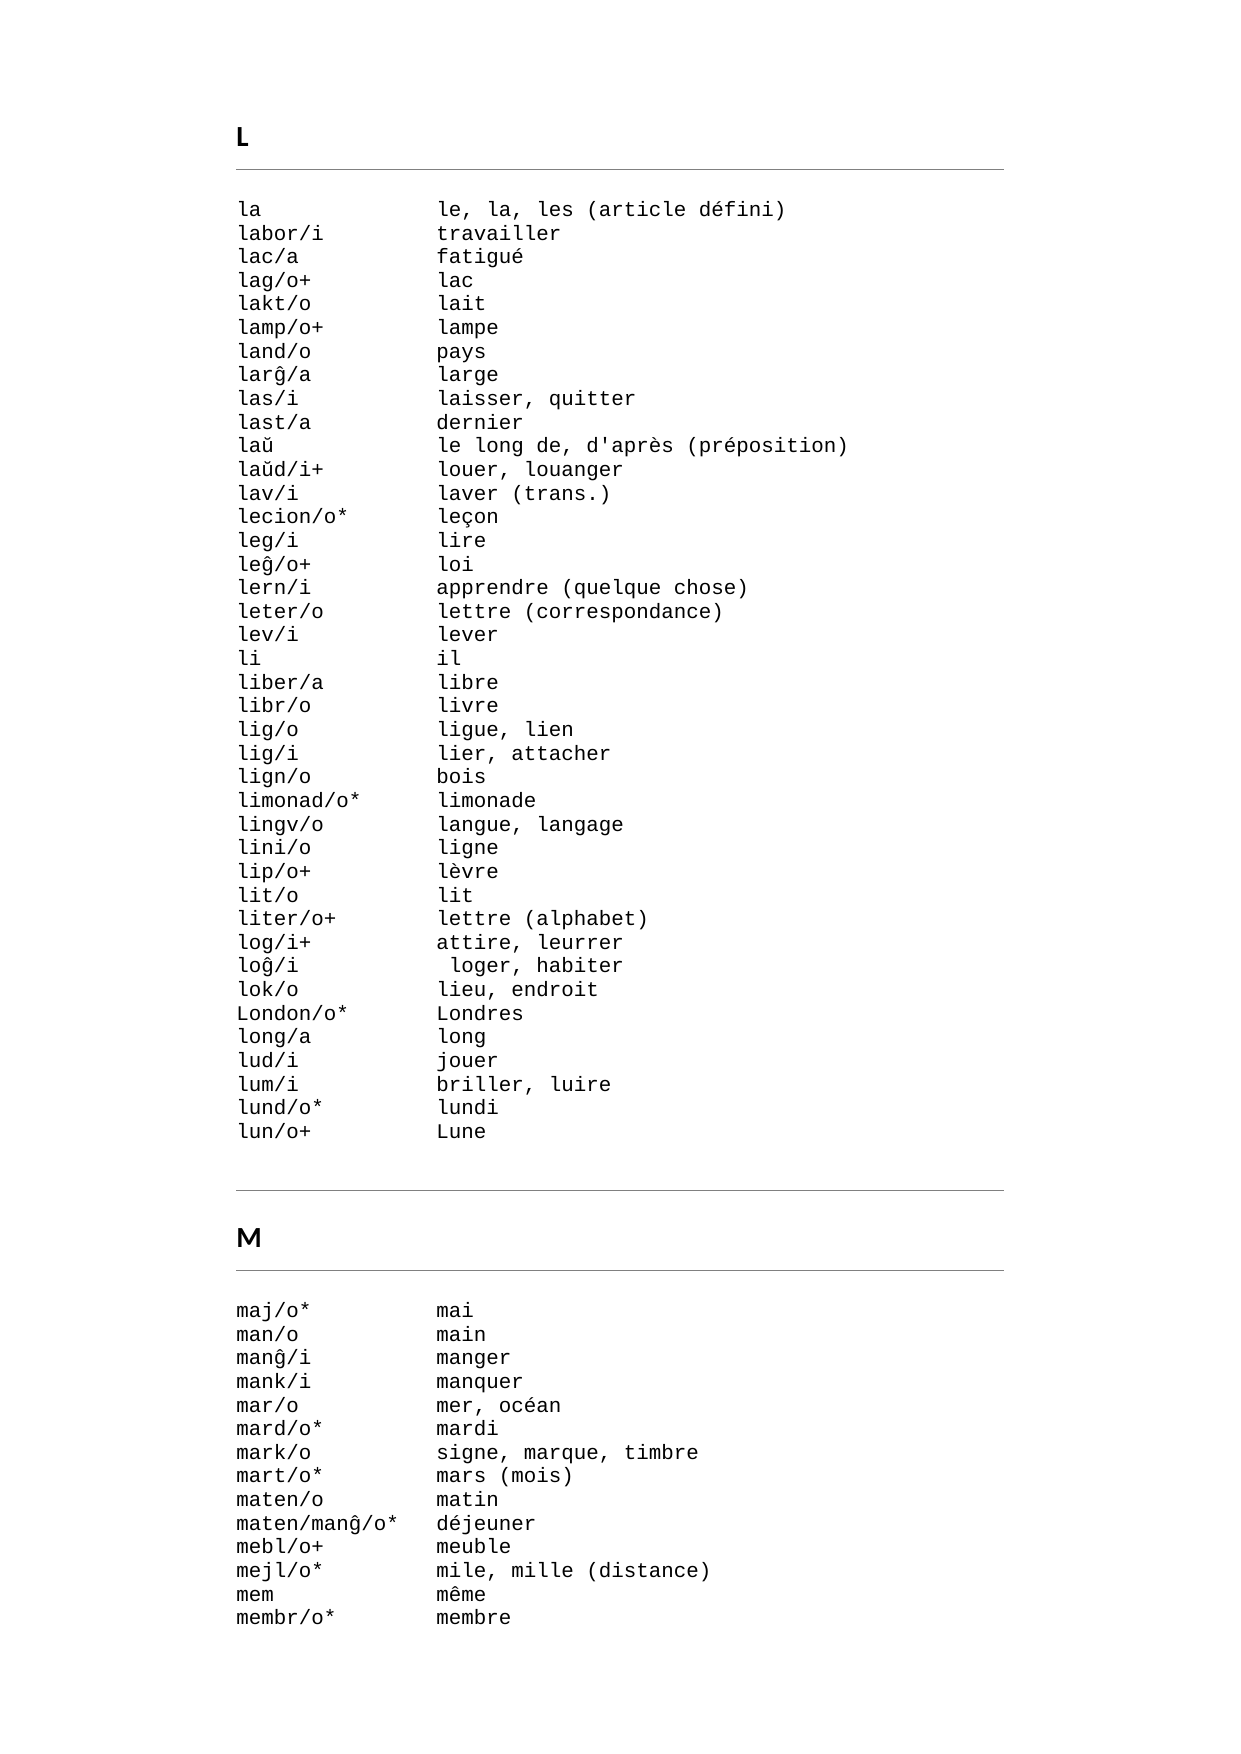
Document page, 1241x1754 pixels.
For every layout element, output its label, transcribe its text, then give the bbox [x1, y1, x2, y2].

text lini/o ligne [236, 837, 1004, 861]
text labor/i travailler [236, 222, 1004, 246]
text lud/i jouer [236, 1050, 1004, 1074]
text larĝ/a large [236, 364, 1004, 388]
text lav/i laver (trans.) [236, 483, 1004, 506]
text lac/a fatigué [236, 246, 1004, 270]
text mar/o mer, océan [236, 1394, 1004, 1418]
text L [236, 118, 1004, 154]
text lecion/o* leçon [236, 506, 1004, 530]
text la le, la, les (article défini) [236, 199, 1004, 222]
text mard/o* mardi [236, 1418, 1004, 1442]
text lip/o+ lèvre [236, 861, 1004, 884]
text leg/i lire [236, 530, 1004, 553]
text man/o main [236, 1324, 1004, 1347]
text libr/o livre [236, 695, 1004, 719]
text lit/o lit [236, 884, 1004, 908]
text las/i laisser, quitter [236, 388, 1004, 412]
text lign/o bois [236, 766, 1004, 790]
text lun/o+ Lune [236, 1121, 1004, 1145]
text last/a dernier [236, 412, 1004, 435]
text loĝ/i loger, habiter [236, 956, 1004, 979]
text log/i+ attire, leurrer [236, 932, 1004, 956]
text lamp/o+ lampe [236, 317, 1004, 341]
text li il [236, 648, 1004, 672]
text mank/i manquer [236, 1371, 1004, 1394]
text maten/manĝ/o* déjeuner [236, 1513, 1004, 1536]
text laŭd/i+ louer, louanger [236, 459, 1004, 483]
text maj/o* mai [236, 1300, 1004, 1324]
text London/o* Londres [236, 1003, 1004, 1026]
text leter/o lettre (correspondance) [236, 601, 1004, 624]
text liber/a libre [236, 672, 1004, 695]
text lern/i apprendre (quelque chose) [236, 577, 1004, 601]
text mem même [236, 1584, 1004, 1607]
text lund/o* lundi [236, 1097, 1004, 1121]
text lingv/o langue, langage [236, 814, 1004, 837]
text M [236, 1219, 1004, 1255]
text mart/o* mars (mois) [236, 1466, 1004, 1489]
text lig/o ligue, lien [236, 719, 1004, 743]
text lakt/o lait [236, 293, 1004, 317]
text lev/i lever [236, 624, 1004, 648]
text mejl/o* mile, mille (distance) [236, 1560, 1004, 1584]
text lum/i briller, luire [236, 1074, 1004, 1097]
text limonad/o* limonade [236, 790, 1004, 814]
text liter/o+ lettre (alphabet) [236, 908, 1004, 932]
text mebl/o+ meuble [236, 1536, 1004, 1560]
text maten/o matin [236, 1489, 1004, 1513]
text long/a long [236, 1026, 1004, 1050]
text lig/i lier, attacher [236, 743, 1004, 766]
text manĝ/i manger [236, 1347, 1004, 1371]
text mark/o signe, marque, timbre [236, 1442, 1004, 1466]
text leĝ/o+ loi [236, 553, 1004, 577]
text membr/o* membre [236, 1607, 1004, 1631]
text lag/o+ lac [236, 270, 1004, 293]
text land/o pays [236, 341, 1004, 364]
text lok/o lieu, endroit [236, 979, 1004, 1003]
text laŭ le long de, d'après (préposition) [236, 435, 1004, 459]
